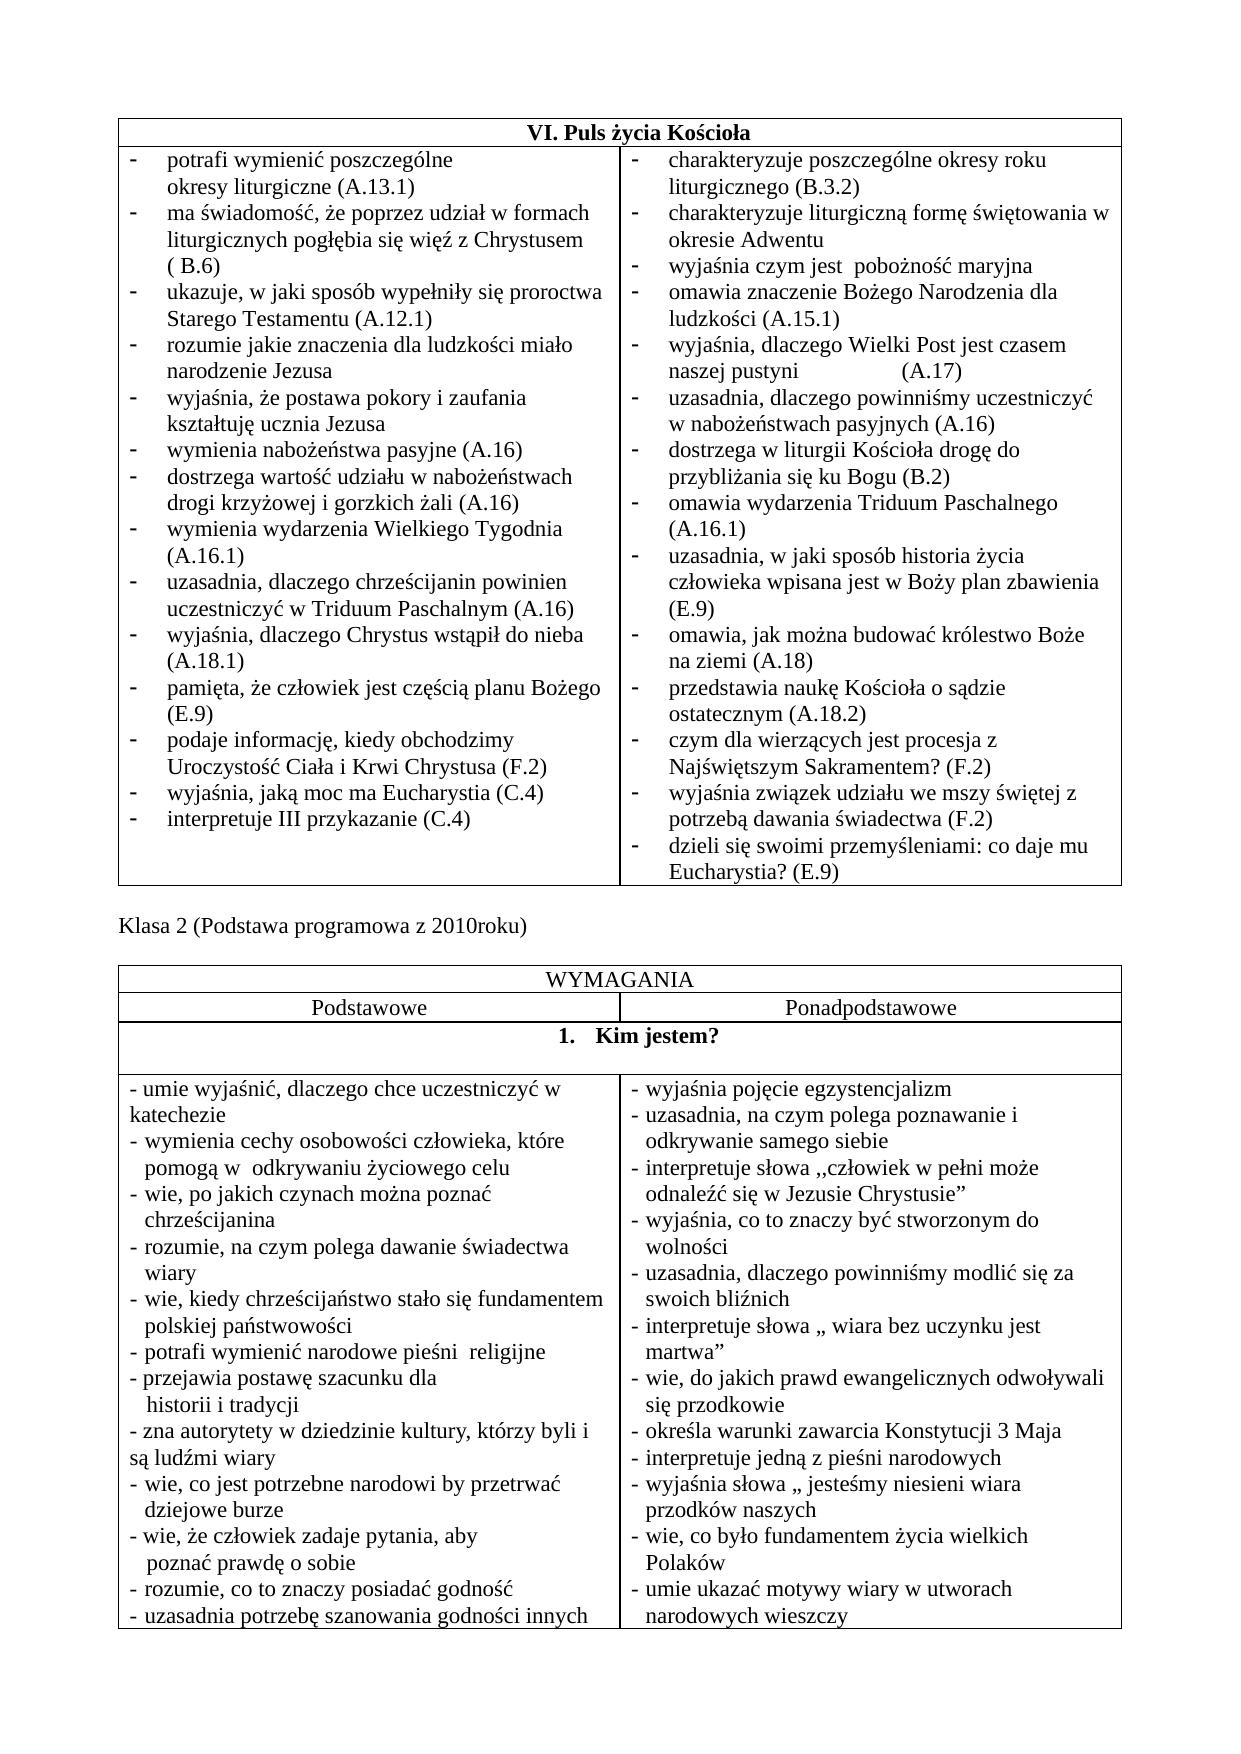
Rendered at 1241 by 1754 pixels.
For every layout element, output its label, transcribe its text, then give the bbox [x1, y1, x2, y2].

table_header WYMAGANIA [119, 966, 1121, 992]
table_cell wyjaśnia pojęcie egzystencjalizm uzasadnia, na czym polega poznawanie i odkrywanie samego siebie interpretuje słowa ,,człowiek w pełni może odnaleźć się w Jezusie Chrystusie” wyjaśnia, co to znaczy być stworzonym do wolności uzasadnia, dlaczego powinniśmy modlić się za swoich bliźnich interpretuje słowa „ wiara bez uczynku jest martwa” wie, do jakich prawd ewangelicznych odwoływali się przodkowie określa warunki zawarcia Konstytucji 3 Maja interpretuje jedną z pieśni narodowych wyjaśnia słowa „ jesteśmy niesieni wiara przodków naszych wie, co było fundamentem życia wielkich Polaków umie ukazać motywy wiary w utworach narodowych wieszczy [621, 1075, 1121, 1628]
table_cell Podstawowe [119, 993, 619, 1021]
table_cell Ponadpodstawowe [621, 993, 1121, 1021]
table_cell Kim jestem? [119, 1023, 1121, 1073]
table_cell VI. Puls życia Kościoła [119, 119, 1121, 146]
text Klasa 2 (Podstawa programowa z 2010roku) [118, 912, 1122, 938]
table_cell potrafi wymienić poszczególne okresy liturgiczne (A.13.1) ma świadomość, że poprzez udział w formach liturgicznych pogłębia się więź z Chrystusem ( B.6) ukazuje, w jaki sposób wypełniły się proroctwa Starego Testamentu (A.12.1) rozumie jakie znaczenia dla ludzkości miało narodzenie Jezusa wyjaśnia, że postawa pokory i zaufania kształtuję ucznia Jezusa wymienia nabożeństwa pasyjne (A.16) dostrzega wartość udziału w nabożeństwach drogi krzyżowej i gorzkich żali (A.16) wymienia wydarzenia Wielkiego Tygodnia (A.16.1) uzasadnia, dlaczego chrześcijanin powinien uczestniczyć w Triduum Paschalnym (A.16) wyjaśnia, dlaczego Chrystus wstąpił do nieba (A.18.1) pamięta, że człowiek jest częścią planu Bożego (E.9) podaje informację, kiedy obchodzimy Uroczystość Ciała i Krwi Chrystusa (F.2) wyjaśnia, jaką moc ma Eucharystia (C.4) interpretuje III przykazanie (C.4) [119, 147, 619, 884]
table_cell - umie wyjaśnić, dlaczego chce uczestniczyć w katechezie wymienia cechy osobowości człowieka, które pomogą w odkrywaniu życiowego celu wie, po jakich czynach można poznać chrześcijanina rozumie, na czym polega dawanie świadectwa wiary wie, kiedy chrześcijaństwo stało się fundamentem polskiej państwowości potrafi wymienić narodowe pieśni religijne - przejawia postawę szacunku dla historii i tradycji - zna autorytety w dziedzinie kultury, którzy byli i są ludźmi wiary wie, co jest potrzebne narodowi by przetrwać dziejowe burze - wie, że człowiek zadaje pytania, aby poznać prawdę o sobie rozumie, co to znaczy posiadać godność uzasadnia potrzebę szanowania godności innych [119, 1075, 619, 1628]
table_cell charakteryzuje poszczególne okresy roku liturgicznego (B.3.2) charakteryzuje liturgiczną formę świętowania w okresie Adwentu wyjaśnia czym jest pobożność maryjna omawia znaczenie Bożego Narodzenia dla ludzkości (A.15.1) wyjaśnia, dlaczego Wielki Post jest czasem naszej pustyni (A.17) uzasadnia, dlaczego powinniśmy uczestniczyć w nabożeństwach pasyjnych (A.16) dostrzega w liturgii Kościoła drogę do przybliżania się ku Bogu (B.2) omawia wydarzenia Triduum Paschalnego (A.16.1) uzasadnia, w jaki sposób historia życia człowieka wpisana jest w Boży plan zbawienia (E.9) omawia, jak można budować królestwo Boże na ziemi (A.18) przedstawia naukę Kościoła o sądzie ostatecznym (A.18.2) czym dla wierzących jest procesja z Najświętszym Sakramentem? (F.2) wyjaśnia związek udziału we mszy świętej z potrzebą dawania świadectwa (F.2) dzieli się swoimi przemyśleniami: co daje mu Eucharystia? (E.9) [621, 147, 1121, 884]
